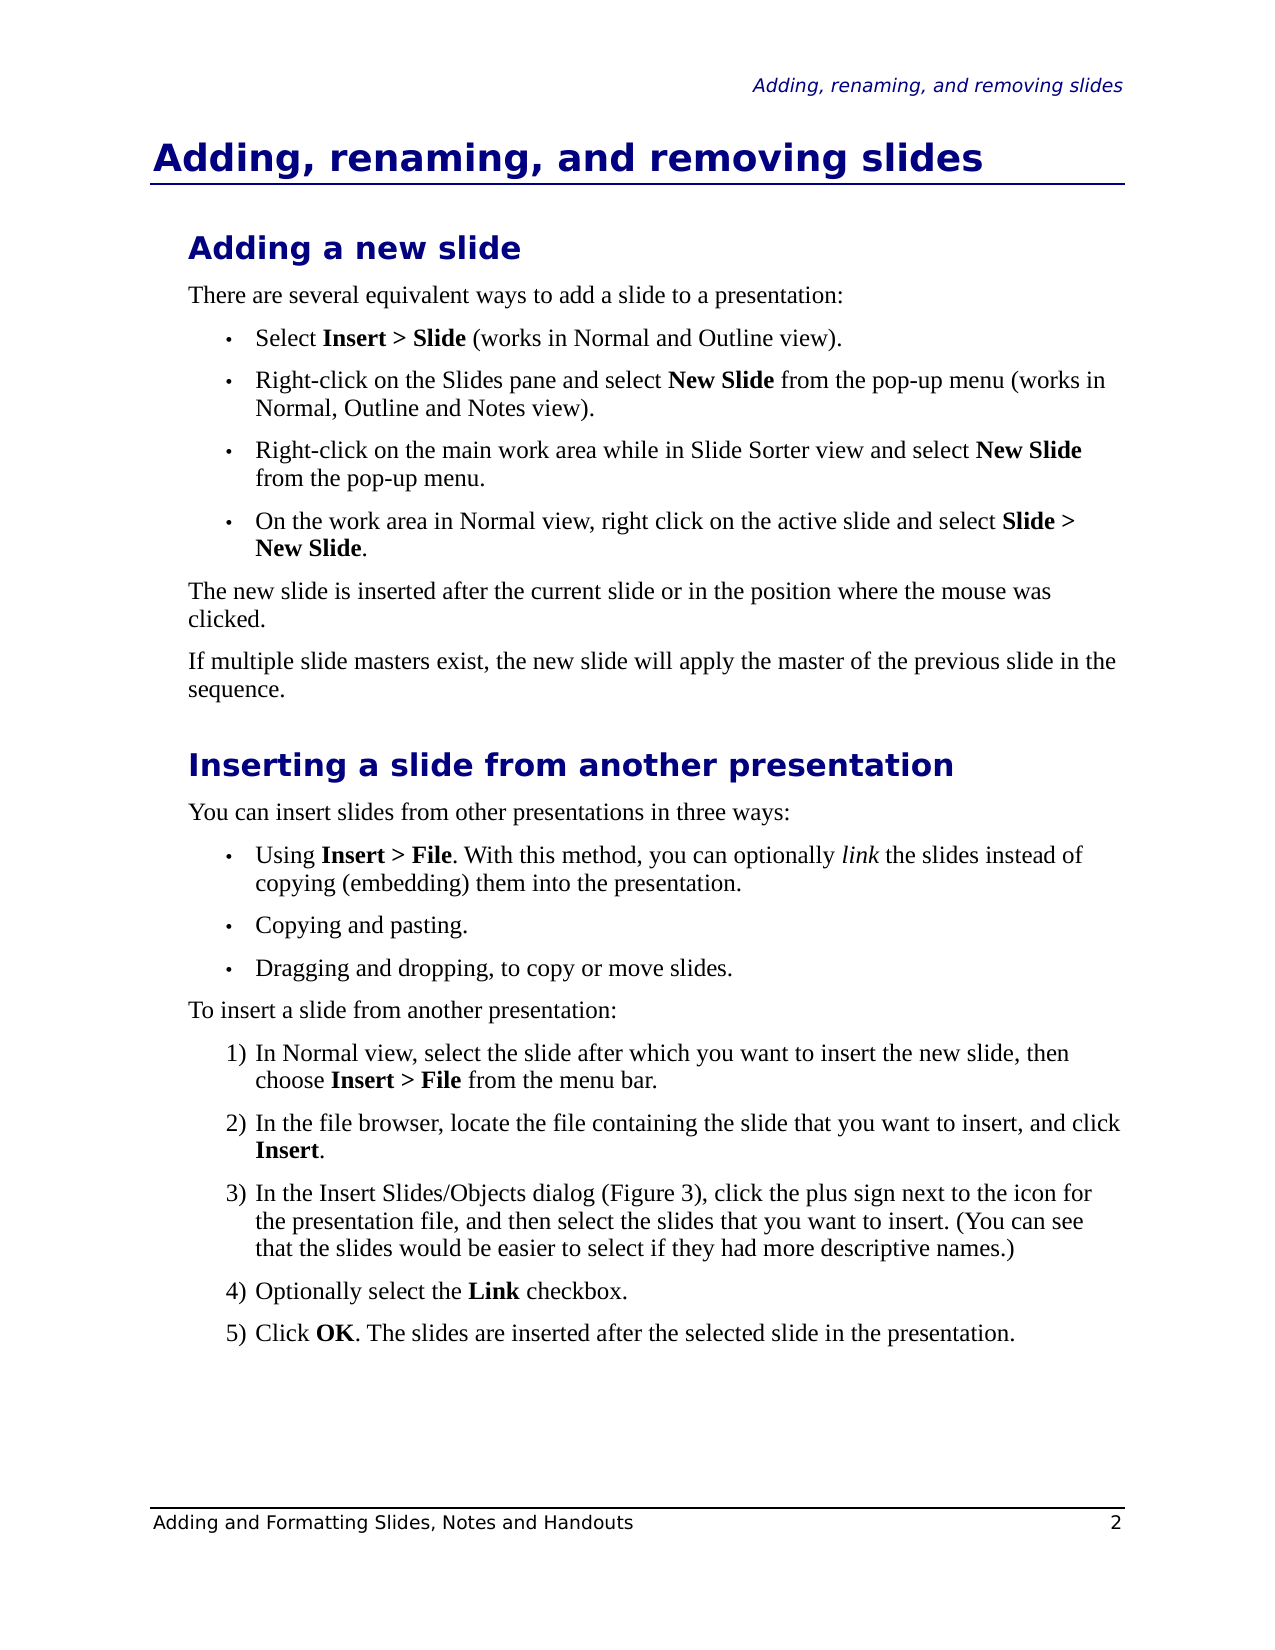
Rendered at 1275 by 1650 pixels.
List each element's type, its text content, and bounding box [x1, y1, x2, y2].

list On the work area in Normal view, right click on the active slide and select Slide > New Slide. [226, 507, 1125, 562]
list In the Insert Slides/Objects dialog (Figure 3), click the plus sign next to the icon for the presentation file, and then select the slides that you want to insert. (You can see that the slides would be easier to select if they had more descriptive names.) [226, 1179, 1125, 1262]
subtitle Adding, renaming, and removing slides [150, 134, 1125, 183]
list Using Insert > File. With this method, you can optionally link the slides instead of copying (embedding) them into the presentation. [226, 841, 1125, 896]
subtitle Adding a new slide [188, 230, 1125, 267]
list Select Insert > Slide (works in Normal and Outline view). [226, 324, 1125, 352]
list Right-click on the main work area while in Slide Sorter view and select New Slide from the pop-up menu. [226, 437, 1125, 492]
text You can insert slides from other presentations in three ways: [188, 798, 1125, 826]
text To insert a slide from another presentation: [188, 996, 1125, 1024]
list In Normal view, select the slide after which you want to insert the new slide, then choose Insert > File from the menu bar. [226, 1039, 1125, 1094]
text There are several equivalent ways to add a slide to a presentation: [188, 281, 1125, 309]
text The new slide is inserted after the current slide or in the position where the mouse was clicked. [188, 577, 1125, 632]
subtitle Inserting a slide from another presentation [188, 747, 1125, 784]
text If multiple slide masters exist, the new slide will apply the master of the previous slide in the sequence. [188, 647, 1125, 703]
list Right-click on the Slides pane and select New Slide from the pop-up menu (works in Normal, Outline and Notes view). [226, 366, 1125, 422]
list In the file browser, locate the file containing the slide that you want to insert, and click Insert. [226, 1109, 1125, 1164]
list Optionally select the Link checkbox. [226, 1277, 1125, 1305]
list Dragging and dropping, to copy or move slides. [226, 954, 1125, 981]
list Click OK. The slides are inserted after the selected slide in the presentation. [226, 1319, 1125, 1347]
list Copying and pasting. [226, 911, 1125, 939]
